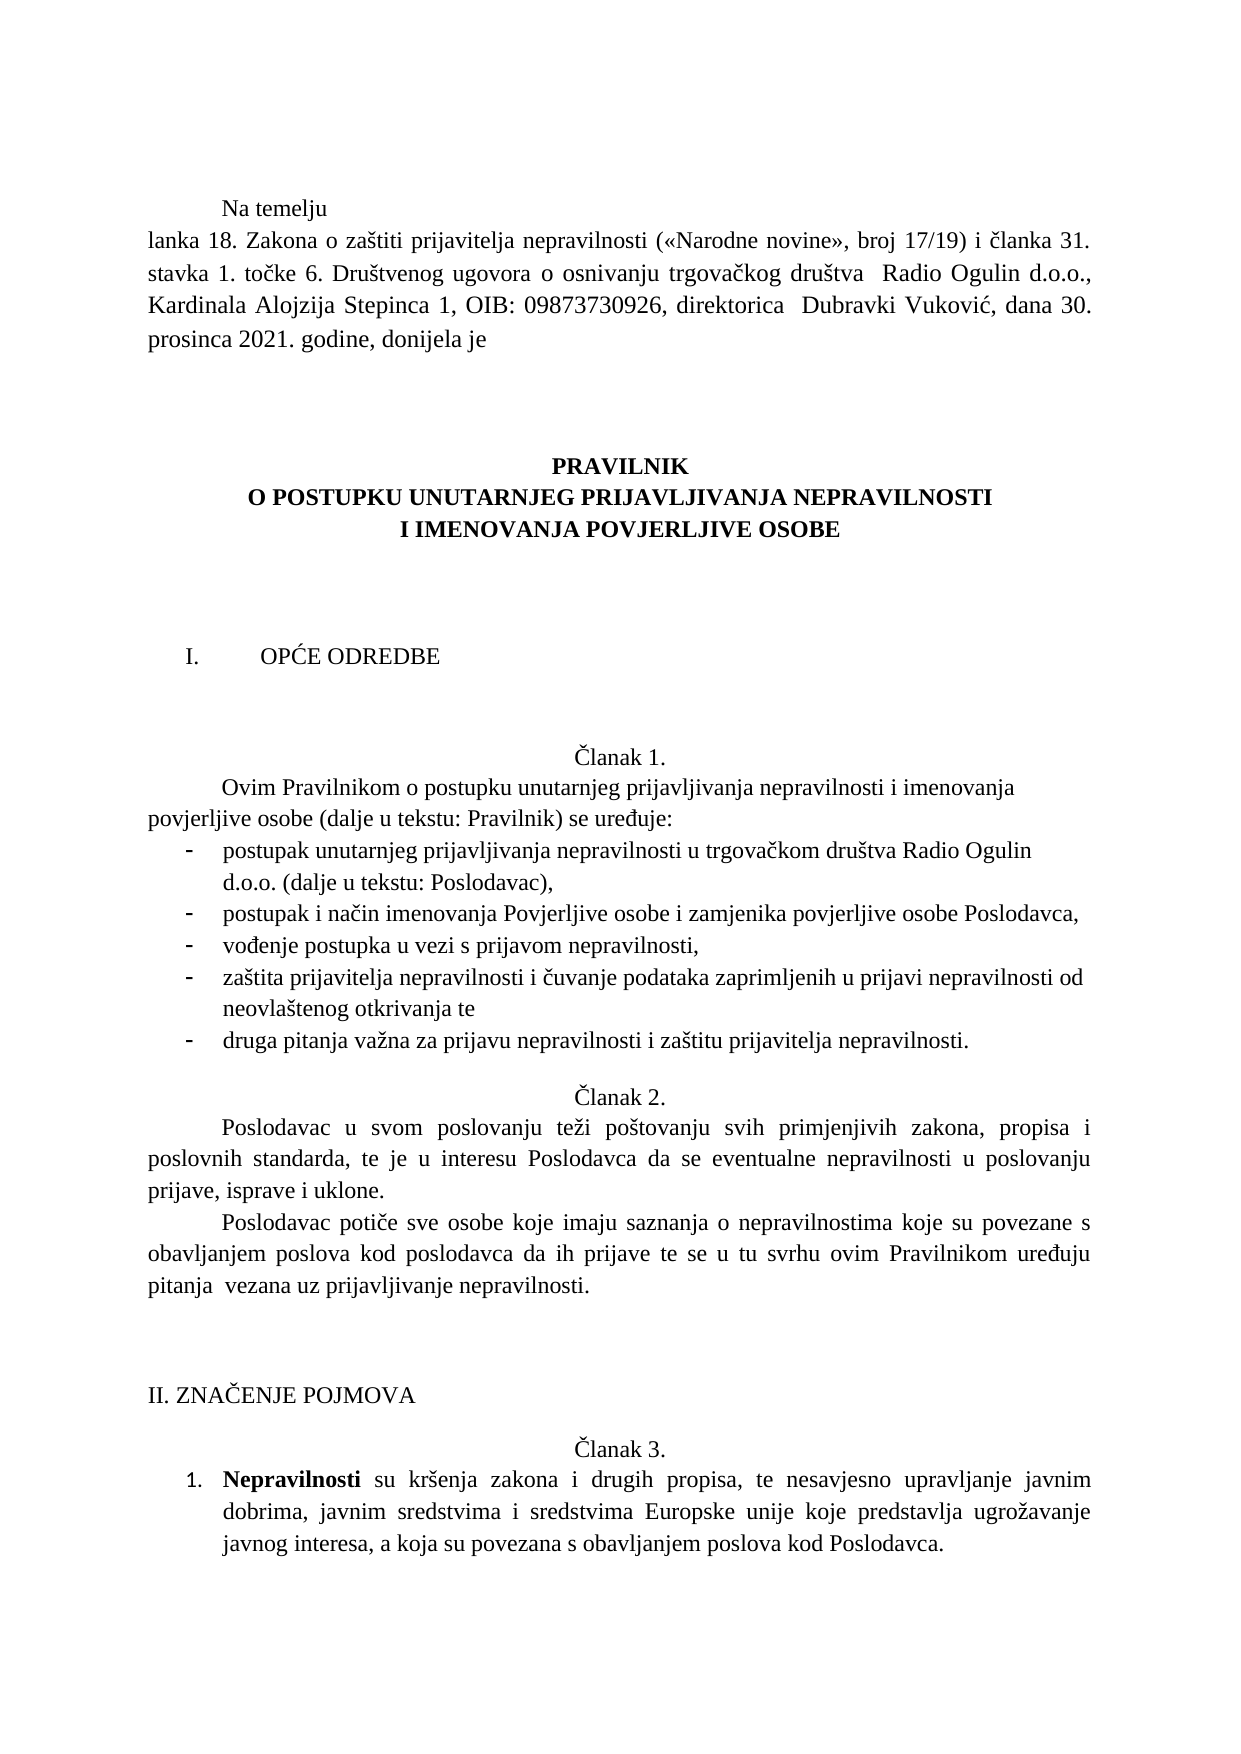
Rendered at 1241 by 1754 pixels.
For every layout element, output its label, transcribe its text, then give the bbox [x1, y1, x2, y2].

list vođenje postupka u vezi s prijavom nepravilnosti, [185, 931, 1093, 959]
text O POSTUPKU UNUTARNJEG PRIJAVLJIVANJA NEPRAVILNOSTI [148, 483, 1093, 511]
text Poslodavac u svom poslovanju teži poštovanju svih primjenjivih zakona, propisa i poslovnih standarda, te je u interesu Poslodavca da se eventualne nepravilnosti u poslovanju prijave, isprave i uklone. [148, 1112, 1093, 1203]
list postupak unutarnjeg prijavljivanja nepravilnosti u trgovačkom društva Radio Ogulin d.o.o. (dalje u tekstu: Poslodavac), [185, 836, 1093, 895]
text PRAVILNIK [148, 452, 1093, 479]
text lanka 18. Zakona o zaštiti prijavitelja nepravilnosti («Narodne novine», broj 17/19) i članka 31. stavka 1. točke 6. Društvenog ugovora o osnivanju trgovačkog društva Radio Ogulin d.o.o., Kardinala Alojzija Stepinca 1, OIB: 09873730926, direktorica Dubravki Vuković, dana 30. prosinca 2021. godine, donijela je [148, 226, 1093, 352]
list druga pitanja važna za prijavu nepravilnosti i zaštitu prijavitelja nepravilnosti. [185, 1026, 1093, 1054]
text Članak 2. [148, 1083, 1093, 1110]
list zaštita prijavitelja nepravilnosti i čuvanje podataka zaprimljenih u prijavi nepravilnosti od neovlaštenog otkrivanja te [185, 963, 1093, 1022]
list OPĆE ODREDBE [185, 642, 1093, 669]
text II. ZNAČENJE POJMOVA [148, 1381, 1093, 1408]
text Ovim Pravilnikom o postupku unutarnjeg prijavljivanja nepravilnosti i imenovanja povjerljive osobe (dalje u tekstu: Pravilnik) se uređuje: [148, 773, 1093, 832]
list postupak i način imenovanja Povjerljive osobe i zamjenika povjerljive osobe Poslodavca, [185, 899, 1093, 927]
text Članak 3. [148, 1435, 1093, 1463]
text Poslodavac potiče sve osobe koje imaju saznanja o nepravilnostima koje su povezane s obavljanjem poslova kod poslodavca da ih prijave te se u tu svrhu ovim Pravilnikom uređuju pitanja vezana uz prijavljivanje nepravilnosti. [148, 1207, 1093, 1298]
text Članak 1. [148, 743, 1093, 771]
text I IMENOVANJA POVJERLJIVE OSOBE [148, 515, 1093, 543]
text Na temelju [148, 194, 1093, 222]
list Nepravilnosti su kršenja zakona i drugih propisa, te nesavjesno upravljanje javnim dobrima, javnim sredstvima i sredstvima Europske unije koje predstavlja ugrožavanje javnog interesa, a koja su povezana s obavljanjem poslova kod Poslodavca. [185, 1465, 1093, 1557]
